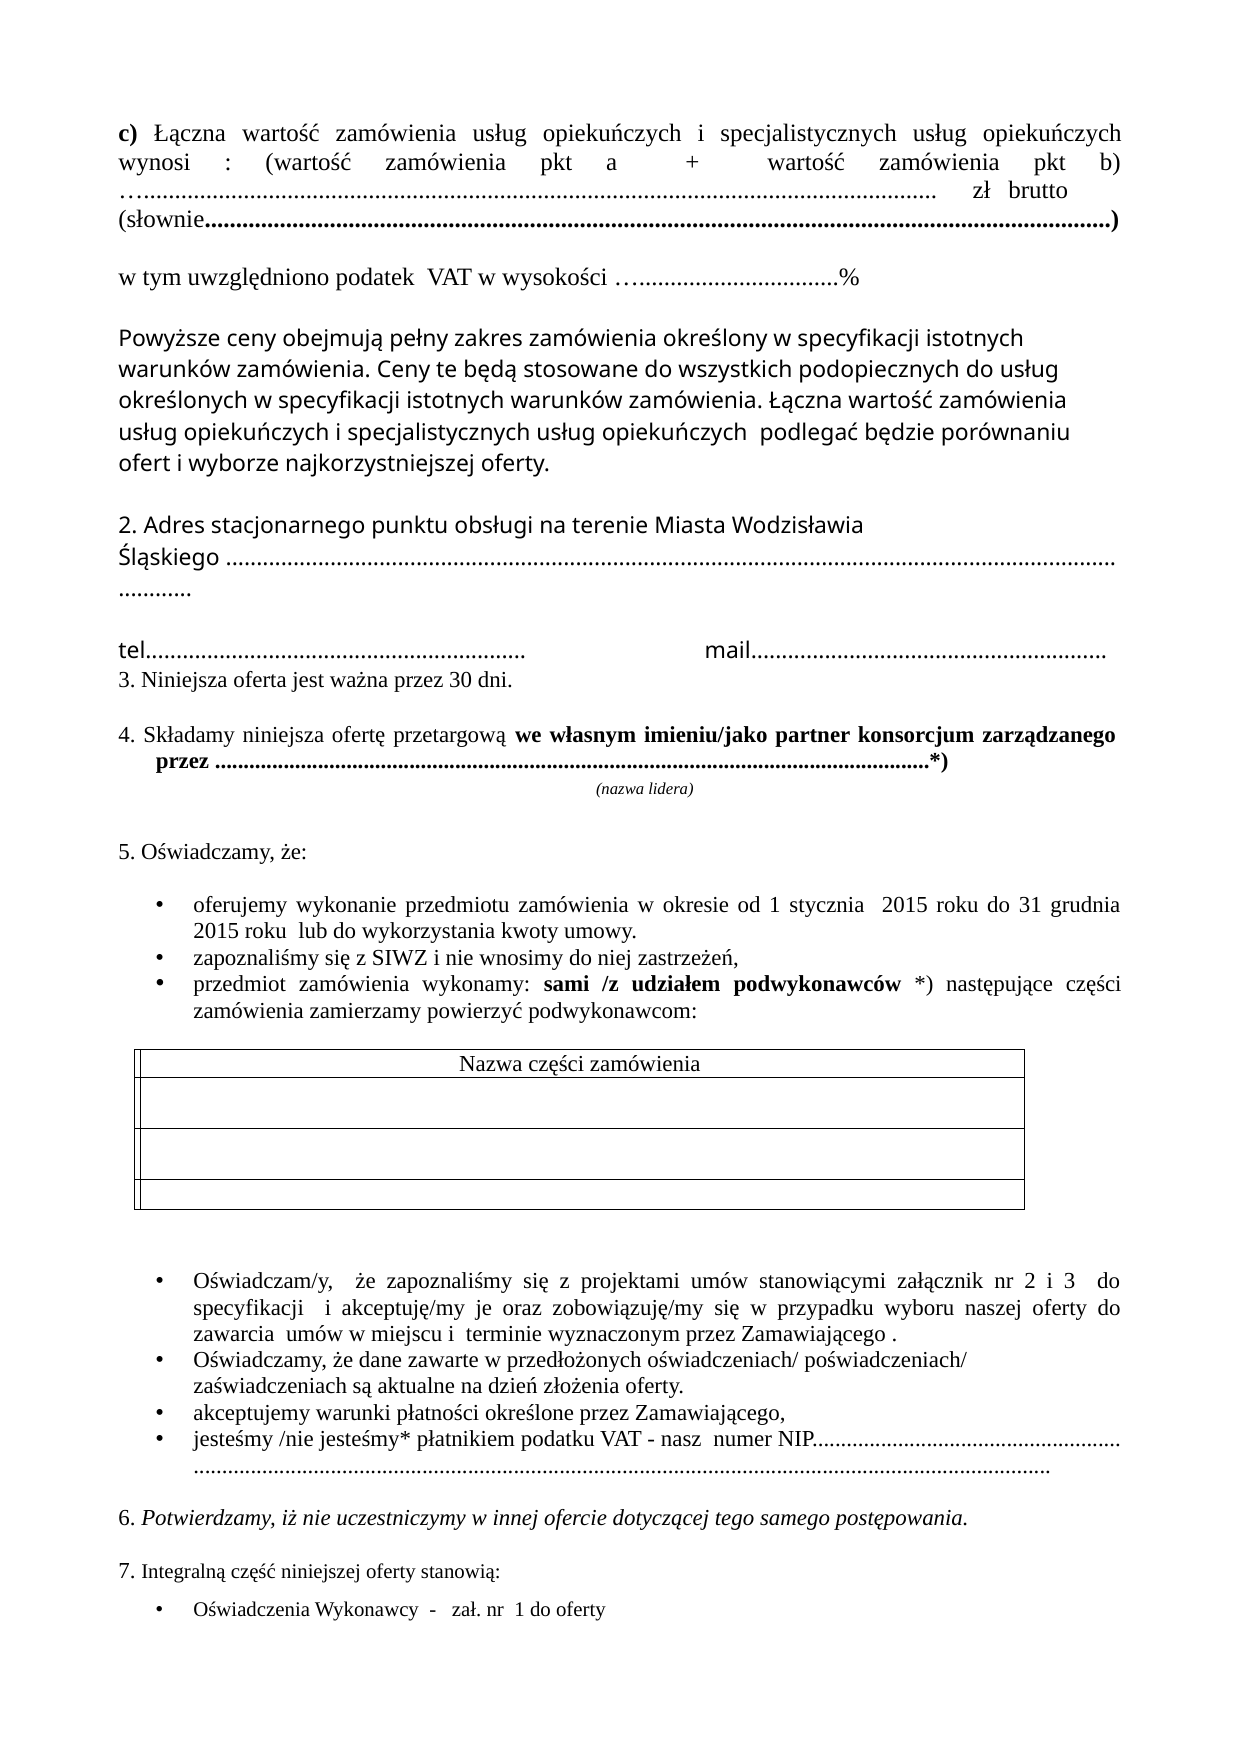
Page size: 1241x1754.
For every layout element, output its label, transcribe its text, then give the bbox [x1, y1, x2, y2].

table_cell [141, 1129, 1024, 1179]
text c) Łączna wartość zamówienia usług opiekuńczych i specjalistycznych usług opiekuńczych wynosi : (wartość zamówienia pkt a + wartość zamówienia pkt b) …............................................................................................................................... zł brutto (słownie.................................................................................................................................................) w tym uwzględniono podatek VAT w wysokości …................................% [118, 118, 1122, 291]
list oferujemy wykonanie przedmiotu zamówienia w okresie od 1 stycznia 2015 roku do 31 grudnia 2015 roku lub do wykorzystania kwoty umowy. [156, 891, 1122, 943]
table_cell [141, 1180, 1024, 1209]
list jesteśmy /nie jesteśmy* płatnikiem podatku VAT - nasz numer NIP...................................................... ...................................................................................................................................................... [156, 1425, 1122, 1478]
list zapoznaliśmy się z SIWZ i nie wnosimy do niej zastrzeżeń, [156, 943, 1122, 970]
list Oświadczam/y, że zapoznaliśmy się z projektami umów stanowiącymi załącznik nr 2 i 3 do specyfikacji i akceptuję/my je oraz zobowiązuję/my się w przypadku wyboru naszej oferty do zawarcia umów w miejscu i terminie wyznaczonym przez Zamawiającego . [156, 1267, 1122, 1346]
text (nazwa lidera) [118, 773, 1117, 800]
text 5. Oświadczamy, że: [118, 838, 1117, 864]
list Oświadczamy, że dane zawarte w przedłożonych oświadczeniach/ poświadczeniach/ zaświadczeniach są aktualne na dzień złożenia oferty. [156, 1346, 1122, 1399]
text tel.............................................................. mail.......................................................... [118, 634, 1117, 666]
list Oświadczenia Wykonawcy - zał. nr 1 do oferty [156, 1597, 1122, 1621]
text 6. Potwierdzamy, iż nie uczestniczymy w innej ofercie dotyczącej tego samego postępowania. [118, 1504, 1117, 1531]
table_cell [135, 1078, 140, 1128]
table_cell [141, 1078, 1024, 1128]
text 4. Składamy niniejsza ofertę przetargową we własnym imieniu/jako partner konsorcjum zarządzanego przez .............................................................................................................................*) [118, 721, 1117, 773]
table_header Nazwa części zamówienia [141, 1050, 1024, 1077]
list akceptujemy warunki płatności określone przez Zamawiającego, [156, 1399, 1122, 1425]
text 3. Niniejsza oferta jest ważna przez 30 dni. [118, 666, 1117, 692]
table_cell [135, 1180, 140, 1209]
text Powyższe ceny obejmują pełny zakres zamówienia określony w specyfikacji istotnych warunków zamówienia. Ceny te będą stosowane do wszystkich podopiecznych do usług określonych w specyfikacji istotnych warunków zamówienia. Łączna wartość zamówienia usług opiekuńczych i specjalistycznych usług opiekuńczych podlegać będzie porównaniu ofert i wyborze najkorzystniejszej oferty. [118, 322, 1117, 478]
text 7. Integralną część niniejszej oferty stanowią: [118, 1557, 1117, 1583]
text 2. Adres stacjonarnego punktu obsługi na terenie Miasta Wodzisławia Śląskiego ............................................................................................................................................................. [118, 509, 1117, 603]
table_header L.p. [135, 1050, 140, 1077]
list przedmiot zamówienia wykonamy: sami /z udziałem podwykonawców *) następujące części zamówienia zamierzamy powierzyć podwykonawcom: [156, 970, 1122, 1023]
table_cell [135, 1129, 140, 1179]
